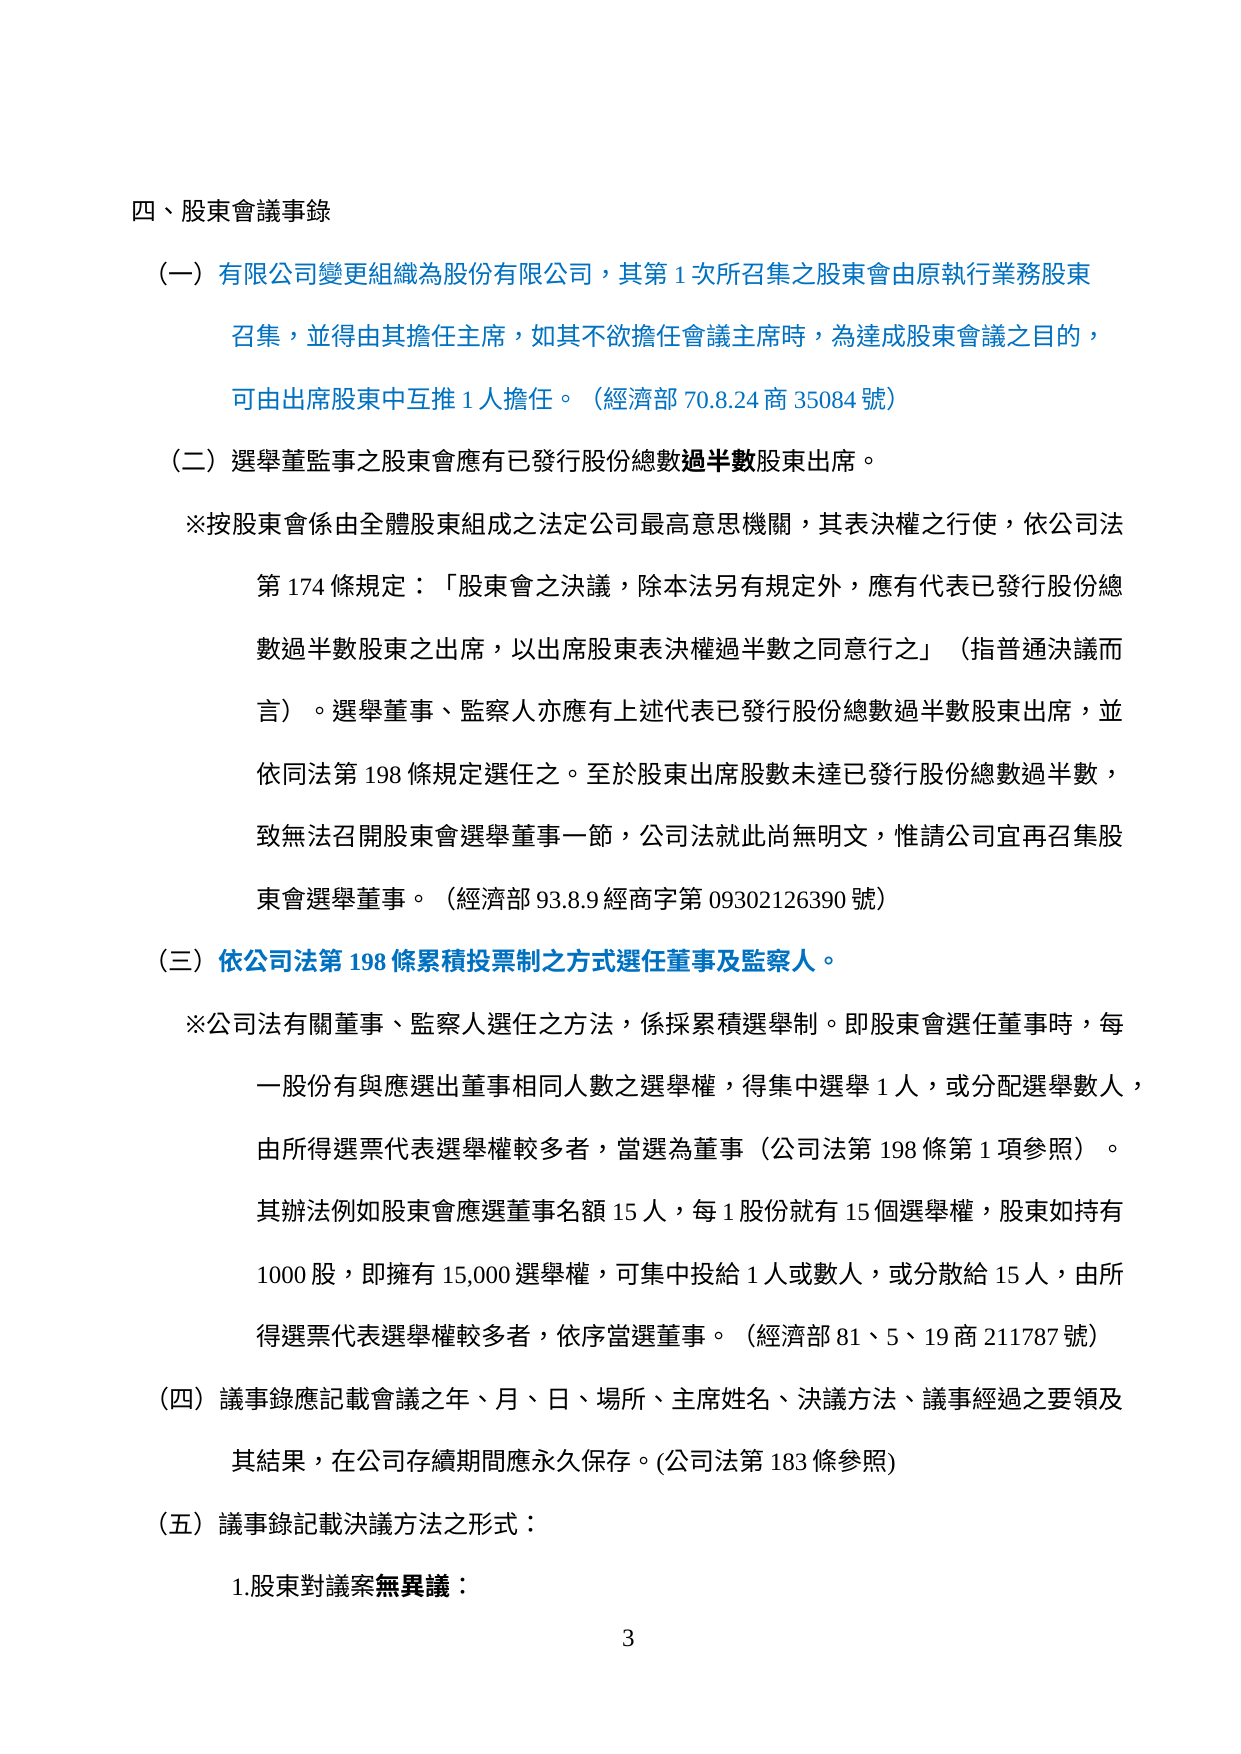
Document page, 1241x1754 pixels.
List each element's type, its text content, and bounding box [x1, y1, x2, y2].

text 四、股東會議事錄 [131, 168, 1125, 231]
text ※按股東會係由全體股東組成之法定公司最高意思機關，其表決權之行使，依公司法第174條規定：「股東會之決議，除本法另有規定外，應有代表已發行股份總數過半數股東之出席，以出席股東表決權過半數之同意行之」（指普通決議而言）。選舉董事、監察人亦應有上述代表已發行股份總數過半數股東出席，並依同法第198條規定選任之。至於股東出席股數未達已發行股份總數過半數，致無法召開股東會選舉董事一節，公司法就此尚無明文，惟請公司宜再召集股東會選舉董事。（經濟部93.8.9經商字第09302126390號） [131, 481, 1125, 918]
text （一）有限公司變更組織為股份有限公司，其第1次所召集之股東會由原執行業務股東 召集，並得由其擔任主席，如其不欲擔任會議主席時，為達成股東會議之目的， 可由出席股東中互推1人擔任。（經濟部70.8.24商35084號） [131, 231, 1125, 418]
text 1.股東對議案無異議： [231, 1543, 1125, 1606]
text （五）議事錄記載決議方法之形式： [131, 1481, 1125, 1543]
text （三）依公司法第198條累積投票制之方式選任董事及監察人。 [131, 918, 1125, 981]
text （四）議事錄應記載會議之年、月、日、場所、主席姓名、決議方法、議事經過之要領及其結果，在公司存續期間應永久保存。(公司法第183條參照) [131, 1356, 1125, 1481]
text （二）選舉董監事之股東會應有已發行股份總數過半數股東出席。 [131, 418, 1125, 481]
text ※公司法有關董事、監察人選任之方法，係採累積選舉制。即股東會選任董事時，每一股份有與應選出董事相同人數之選舉權，得集中選舉1人，或分配選舉數人，由所得選票代表選舉權較多者，當選為董事（公司法第198條第1項參照）。其辦法例如股東會應選董事名額15人，每1股份就有15個選舉權，股東如持有1000股，即擁有15,000選舉權，可集中投給1人或數人，或分散給15人，由所得選票代表選舉權較多者，依序當選董事。（經濟部81、5、19商211787號） [131, 981, 1125, 1356]
